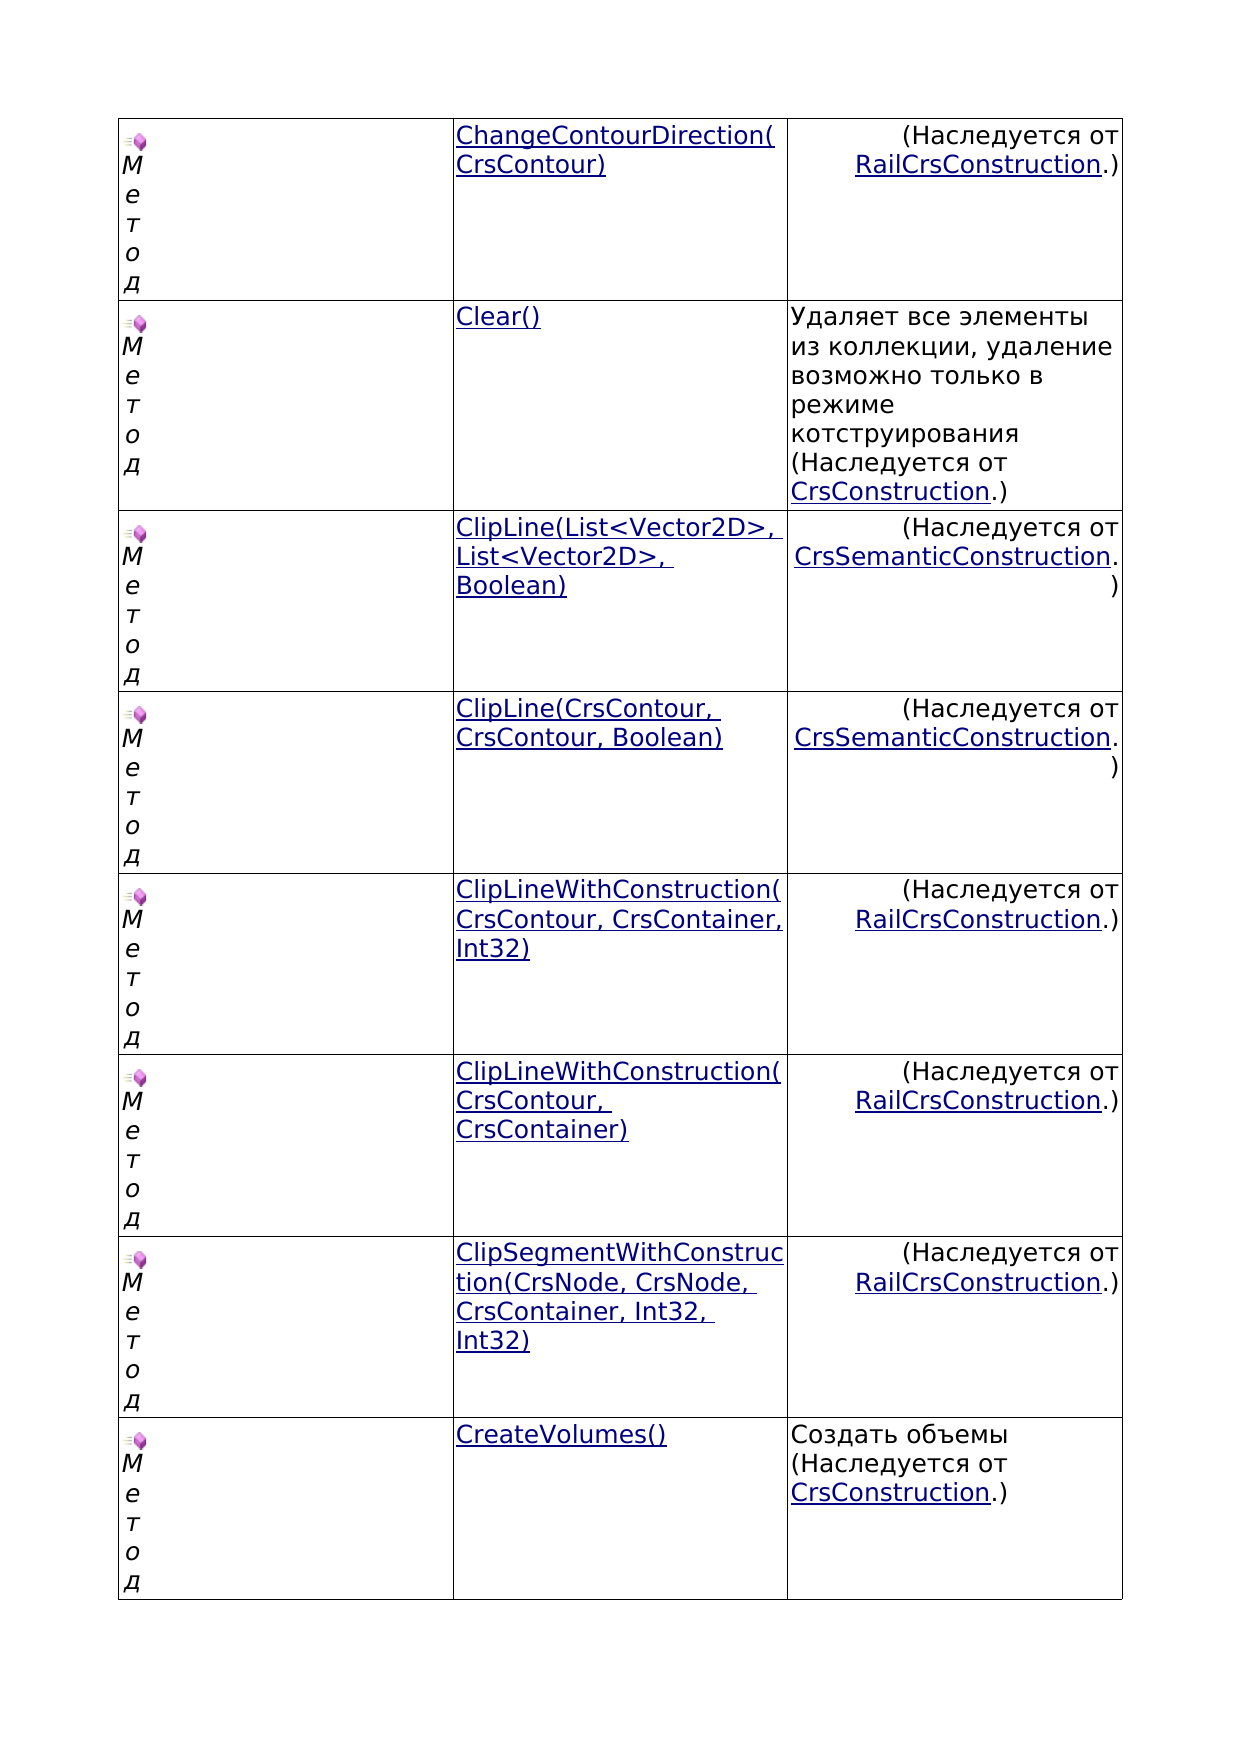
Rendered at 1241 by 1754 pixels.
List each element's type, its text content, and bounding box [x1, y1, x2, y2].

table_cell ClipSegmentWithConstruction(CrsNode, CrsNode, CrsContainer, Int32, Int32) [454, 1237, 787, 1417]
picture [121, 525, 147, 543]
table_cell [119, 874, 453, 1054]
table_cell (Наследуется от CrsSemanticConstruction.) [788, 692, 1122, 873]
picture [121, 315, 147, 333]
table_cell (Наследуется от CrsSemanticConstruction.) [788, 511, 1122, 691]
table_cell ClipLineWithConstruction(CrsContour, CrsContainer, Int32) [454, 874, 787, 1054]
table_cell [119, 692, 453, 873]
table_cell Clear() [454, 301, 787, 510]
table_cell [119, 119, 453, 299]
table_cell Создать объемы (Наследуется от CrsConstruction.) [788, 1418, 1122, 1598]
picture [121, 1251, 147, 1269]
table_cell [119, 1237, 453, 1417]
table_cell (Наследуется от RailCrsConstruction.) [788, 874, 1122, 1054]
table_cell (Наследуется от RailCrsConstruction.) [788, 119, 1122, 299]
picture [121, 1432, 147, 1450]
table_cell ChangeContourDirection(CrsContour) [454, 119, 787, 299]
picture [121, 888, 147, 906]
picture [121, 133, 147, 151]
table_cell Удаляет все элементы из коллекции, удаление возможно только в режиме котструирования (Наследуется от CrsConstruction.) [788, 301, 1122, 510]
table_cell (Наследуется от RailCrsConstruction.) [788, 1237, 1122, 1417]
picture [121, 706, 147, 724]
table_cell ClipLineWithConstruction(CrsContour, CrsContainer) [454, 1055, 787, 1236]
table_cell ClipLine(CrsContour, CrsContour, Boolean) [454, 692, 787, 873]
picture [121, 1069, 147, 1087]
table_cell [119, 511, 453, 691]
table_cell [119, 1055, 453, 1236]
table_cell [119, 301, 453, 510]
table_cell (Наследуется от RailCrsConstruction.) [788, 1055, 1122, 1236]
table_cell ClipLine(List<Vector2D>, List<Vector2D>, Boolean) [454, 511, 787, 691]
table_cell [119, 1418, 453, 1598]
table_cell CreateVolumes() [454, 1418, 787, 1598]
